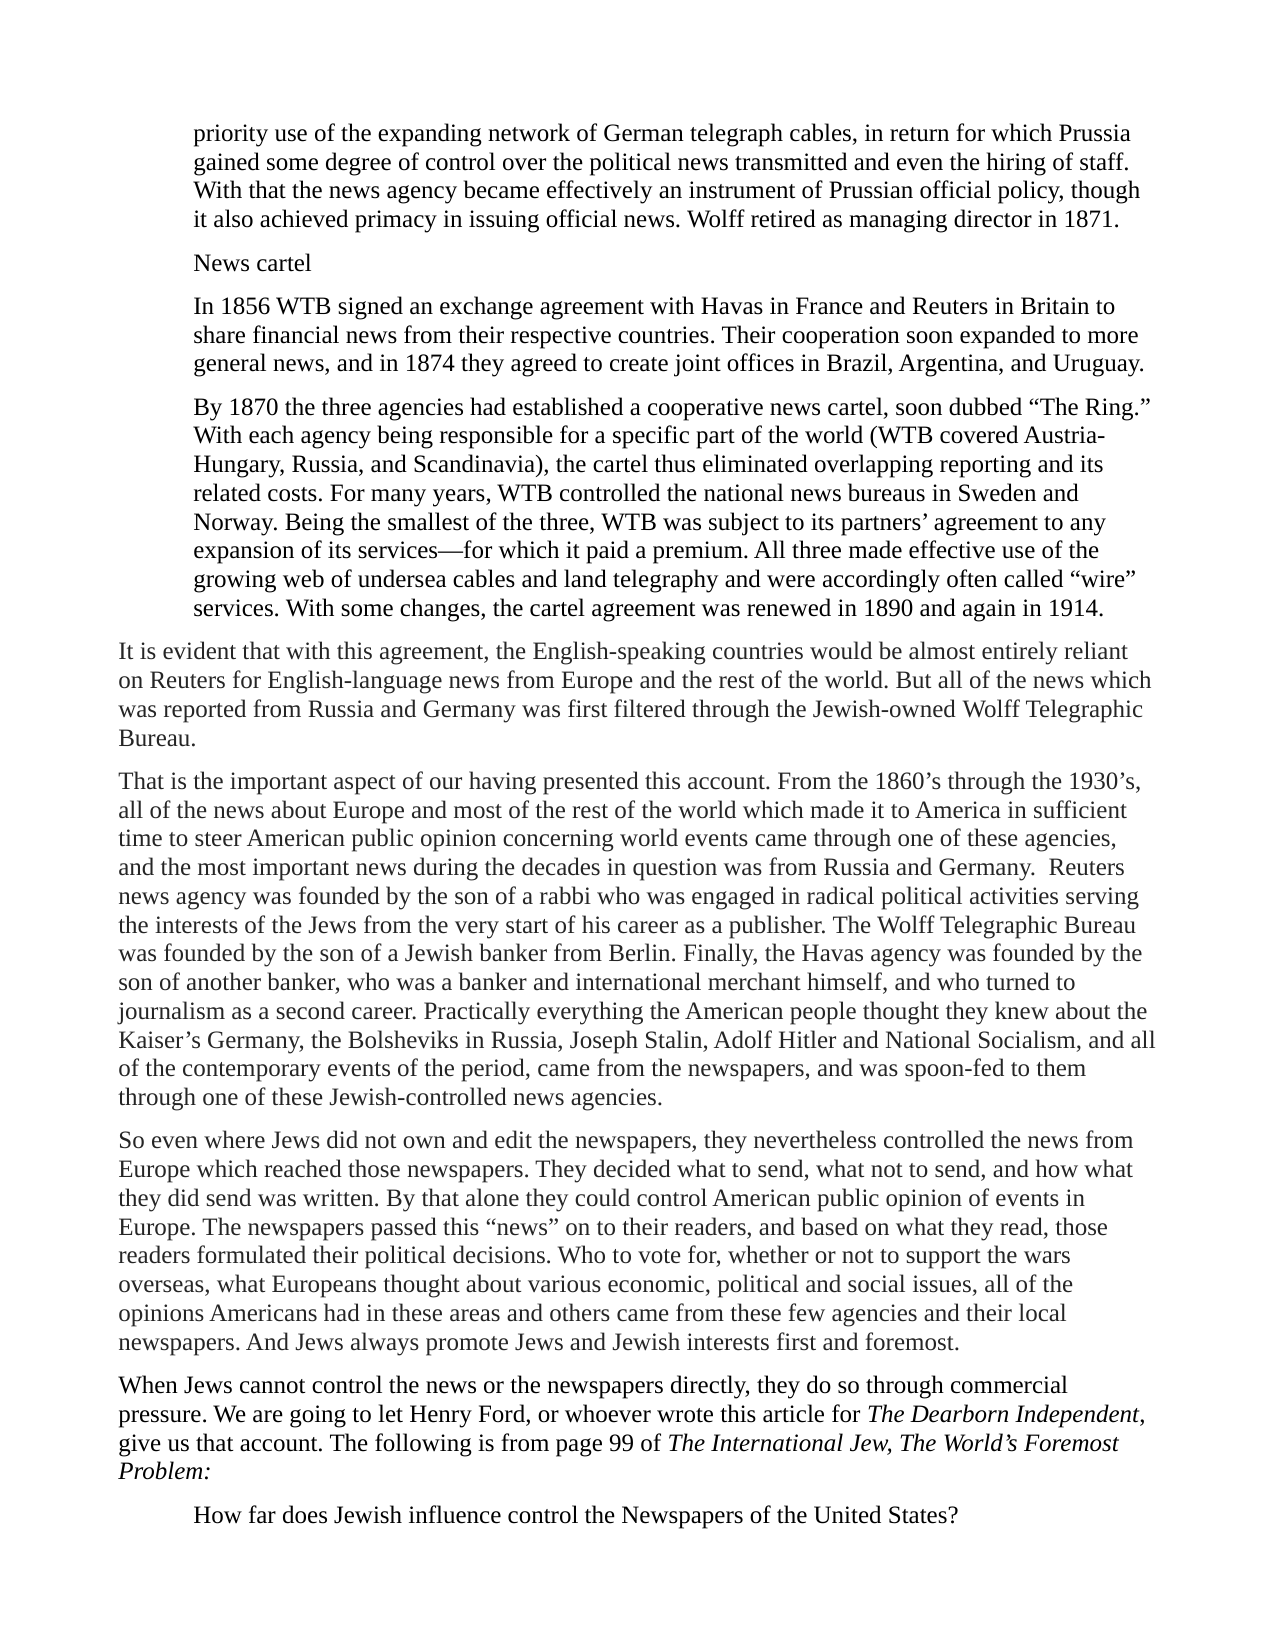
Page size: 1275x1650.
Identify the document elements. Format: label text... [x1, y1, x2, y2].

text It is evident that with this agreement, the English-speaking countries would be almost entirely reliant on Reuters for English-language news from Europe and the rest of the world. But all of the news which was reported from Russia and Germany was first filtered through the Jewish-owned Wolff Telegraphic Bureau. [118, 636, 1157, 751]
text News cartel [193, 248, 1157, 276]
text priority use of the expanding network of German telegraph cables, in return for which Prussia gained some degree of control over the political news transmitted and even the hiring of staff. With that the news agency became effectively an instrument of Prussian official policy, though it also achieved primacy in issuing official news. Wolff retired as managing director in 1871. [193, 118, 1157, 233]
text When Jews cannot control the news or the newspapers directly, they do so through commercial pressure. We are going to let Henry Ford, or whoever wrote this article for The Dearborn Independent, give us that account. The following is from page 99 of The International Jew, The World’s Foremost Problem: [118, 1370, 1157, 1485]
text That is the important aspect of our having presented this account. From the 1860’s through the 1930’s, all of the news about Europe and most of the rest of the world which made it to America in sufficient time to steer American public opinion concerning world events came through one of these agencies, and the most important news during the decades in question was from Russia and Germany. Reuters news agency was founded by the son of a rabbi who was engaged in radical political activities serving the interests of the Jews from the very start of his career as a publisher. The Wolff Telegraphic Bureau was founded by the son of a Jewish banker from Berlin. Finally, the Havas agency was founded by the son of another banker, who was a banker and international merchant himself, and who turned to journalism as a second career. Practically everything the American people thought they knew about the Kaiser’s Germany, the Bolsheviks in Russia, Joseph Stalin, Adolf Hitler and National Socialism, and all of the contemporary events of the period, came from the newspapers, and was spoon-fed to them through one of these Jewish-controlled news agencies. [118, 766, 1157, 1111]
text How far does Jewish influence control the Newspapers of the United States? [193, 1500, 1157, 1528]
text By 1870 the three agencies had established a cooperative news cartel, soon dubbed “The Ring.” With each agency being responsible for a specific part of the world (WTB covered Austria-Hungary, Russia, and Scandinavia), the cartel thus eliminated overlapping reporting and its related costs. For many years, WTB controlled the national news bureaus in Sweden and Norway. Being the smallest of the three, WTB was subject to its partners’ agreement to any expansion of its services—for which it paid a premium. All three made effective use of the growing web of undersea cables and land telegraphy and were accordingly often called “wire” services. With some changes, the cartel agreement was renewed in 1890 and again in 1914. [193, 392, 1157, 622]
text In 1856 WTB signed an exchange agreement with Havas in France and Reuters in Britain to share financial news from their respective countries. Their cooperation soon expanded to more general news, and in 1874 they agreed to create joint offices in Brazil, Argentina, and Uruguay. [193, 291, 1157, 377]
text So even where Jews did not own and edit the newspapers, they nevertheless controlled the news from Europe which reached those newspapers. They decided what to send, what not to send, and how what they did send was written. By that alone they could control American public opinion of events in Europe. The newspapers passed this “news” on to their readers, and based on what they read, those readers formulated their political decisions. Who to vote for, whether or not to support the wars overseas, what Europeans thought about various economic, political and social issues, all of the opinions Americans had in these areas and others came from these few agencies and their local newspapers. And Jews always promote Jews and Jewish interests first and foremost. [118, 1126, 1157, 1356]
